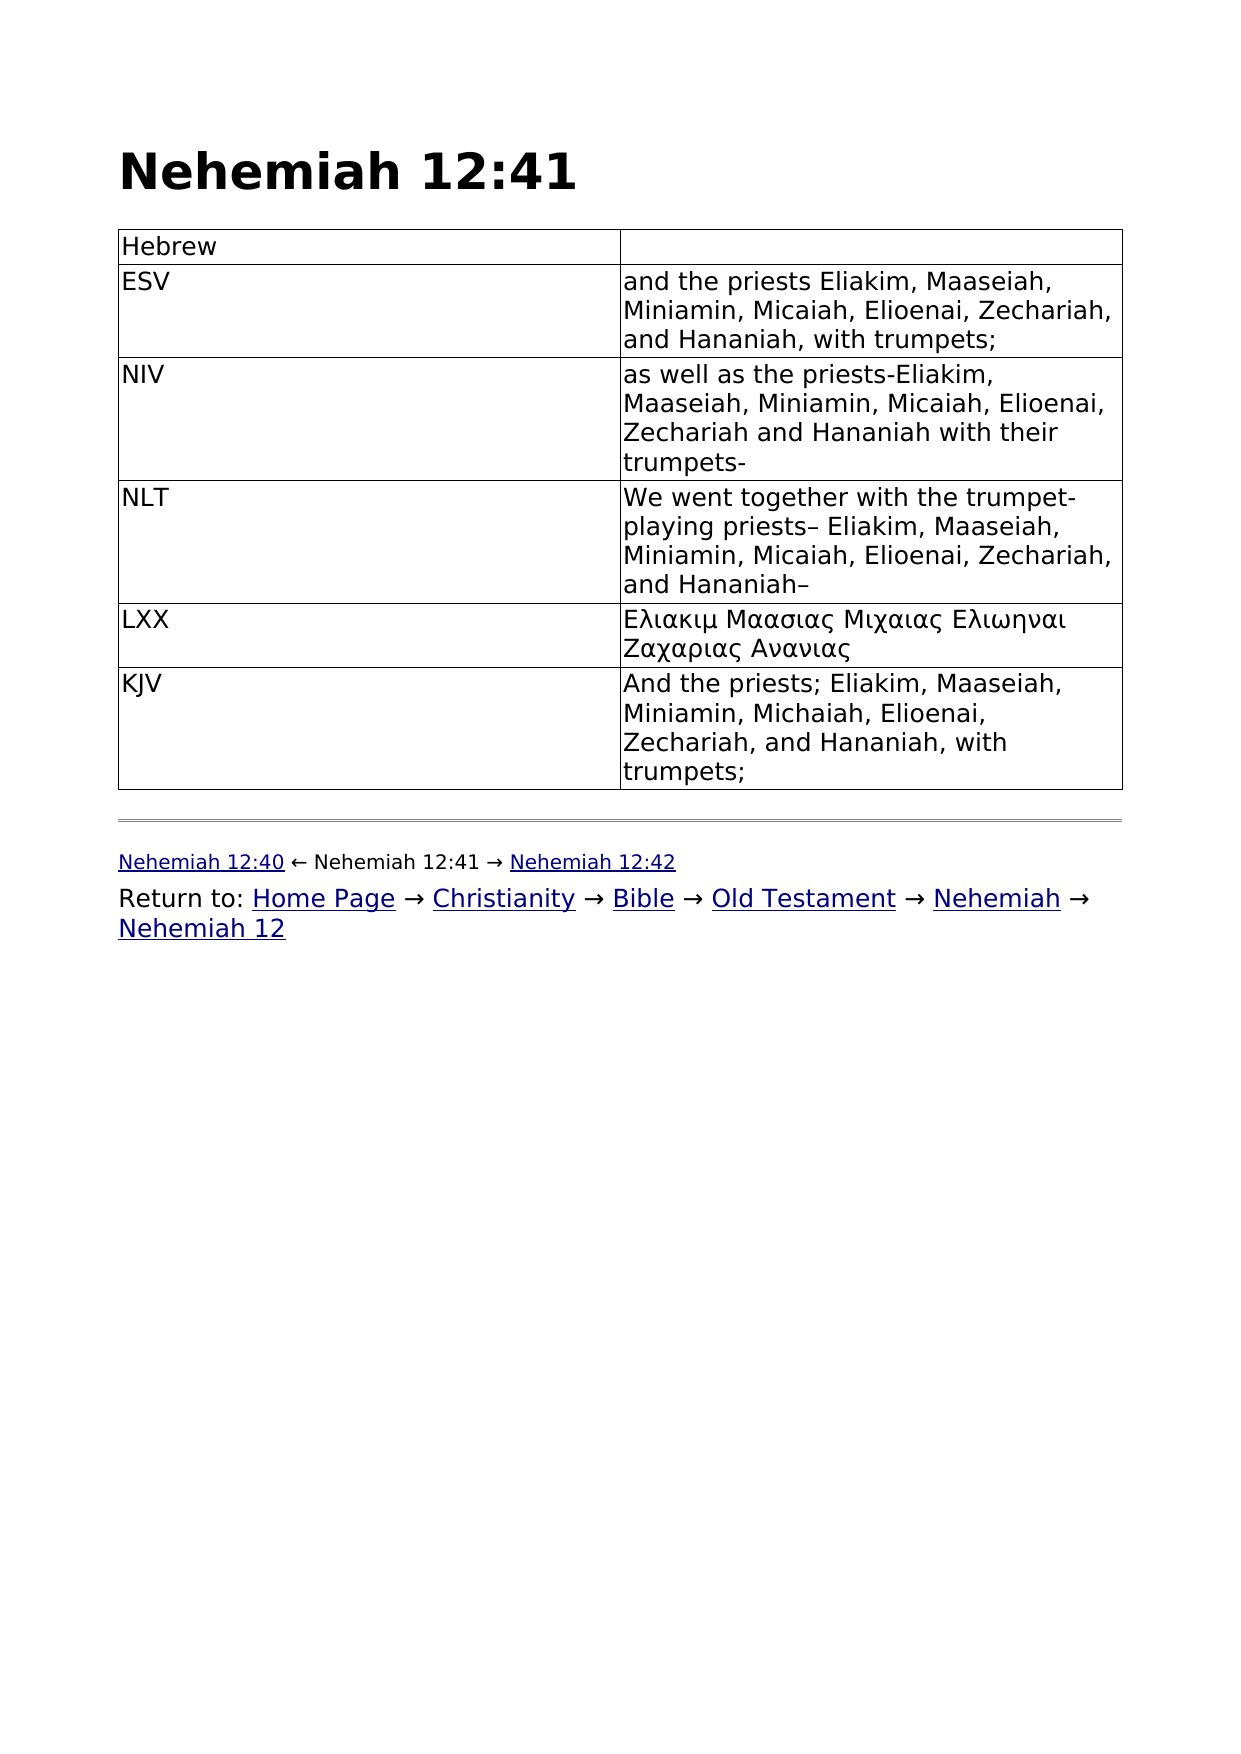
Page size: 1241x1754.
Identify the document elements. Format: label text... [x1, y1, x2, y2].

table_cell and the priests Eliakim, Maaseiah, Miniamin, Micaiah, Elioenai, Zechariah, and Hananiah, with trumpets; [621, 265, 1122, 357]
table_cell NLT [119, 481, 620, 602]
table_header [621, 230, 1122, 264]
table_cell Ελιακιμ Μαασιας Μιχαιας Ελιωηναι Ζαχαριας Ανανιας [621, 604, 1122, 667]
table_cell And the priests; Eliakim, Maaseiah, Miniamin, Michaiah, Elioenai, Zechariah, and Hananiah, with trumpets; [621, 668, 1122, 789]
table_cell as well as the priests-Eliakim, Maaseiah, Miniamin, Micaiah, Elioenai, Zechariah and Hananiah with their trumpets- [621, 358, 1122, 480]
text Nehemiah 12:40 ← Nehemiah 12:41 → Nehemiah 12:42 [118, 851, 1122, 884]
subtitle Nehemiah 12:41 [118, 143, 1122, 201]
table_cell LXX [119, 604, 620, 667]
table_header Hebrew [119, 230, 620, 264]
table_cell We went together with the trumpet-playing priests– Eliakim, Maaseiah, Miniamin, Micaiah, Elioenai, Zechariah, and Hananiah– [621, 481, 1122, 602]
table_cell NIV [119, 358, 620, 480]
table_cell KJV [119, 668, 620, 789]
text Return to: Home Page → Christianity → Bible → Old Testament → Nehemiah → Nehemiah 12 [118, 884, 1122, 943]
table_cell ESV [119, 265, 620, 357]
